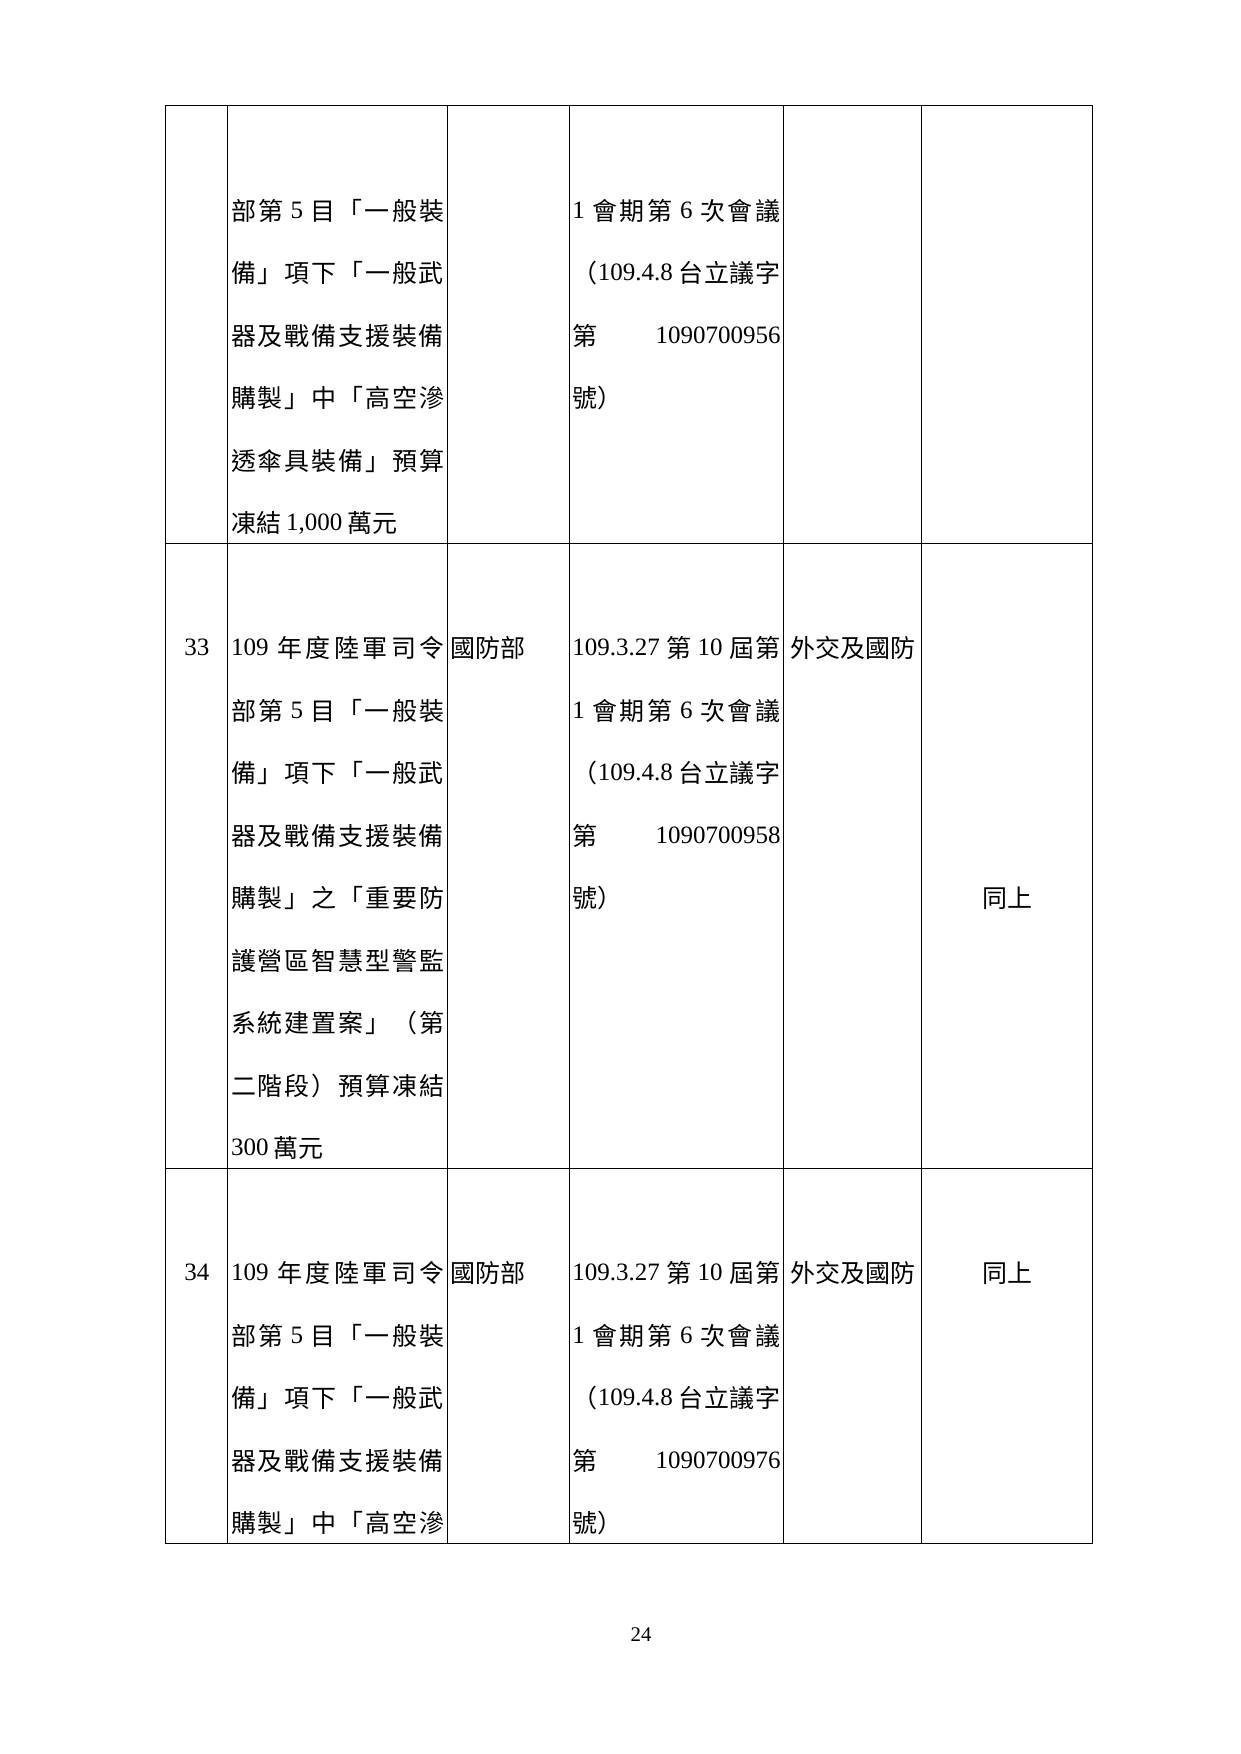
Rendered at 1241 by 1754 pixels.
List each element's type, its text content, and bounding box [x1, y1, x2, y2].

table_cell 109年度陸軍司令部第5目「一般裝備」項下「一般武器及戰備支援裝備購製」之「重要防護營區智慧型警監系統建置案」（第二階段）預算凍結300萬元 [228, 544, 447, 1168]
table_cell 同上 [922, 1169, 1092, 1543]
table_cell [448, 106, 569, 543]
table_cell 部第5目「一般裝備」項下「一般武器及戰備支援裝備購製」中「高空滲透傘具裝備」預算凍結1,000萬元 [228, 106, 447, 543]
table_cell 109年度陸軍司令部第5目「一般裝備」項下「一般武器及戰備支援裝備購製」中「高空滲 [228, 1169, 447, 1543]
table_cell 同上 [922, 544, 1092, 1168]
table_cell 外交及國防 [784, 1169, 921, 1543]
table_cell [166, 544, 227, 1168]
table_cell 109.3.27第10屆第1會期第6次會議（109.4.8台立議字第1090700976號） [570, 1169, 783, 1543]
table_cell 國防部 [448, 1169, 569, 1543]
table_cell 109.3.27第10屆第1會期第6次會議（109.4.8台立議字第1090700958號） [570, 544, 783, 1168]
table_cell 外交及國防 [784, 544, 921, 1168]
table_cell 國防部 [448, 544, 569, 1168]
table_cell [922, 106, 1092, 543]
table_cell [784, 106, 921, 543]
table_cell [166, 106, 227, 543]
table_cell 1會期第6次會議（109.4.8台立議字第1090700956號） [570, 106, 783, 543]
table_cell [166, 1169, 227, 1543]
